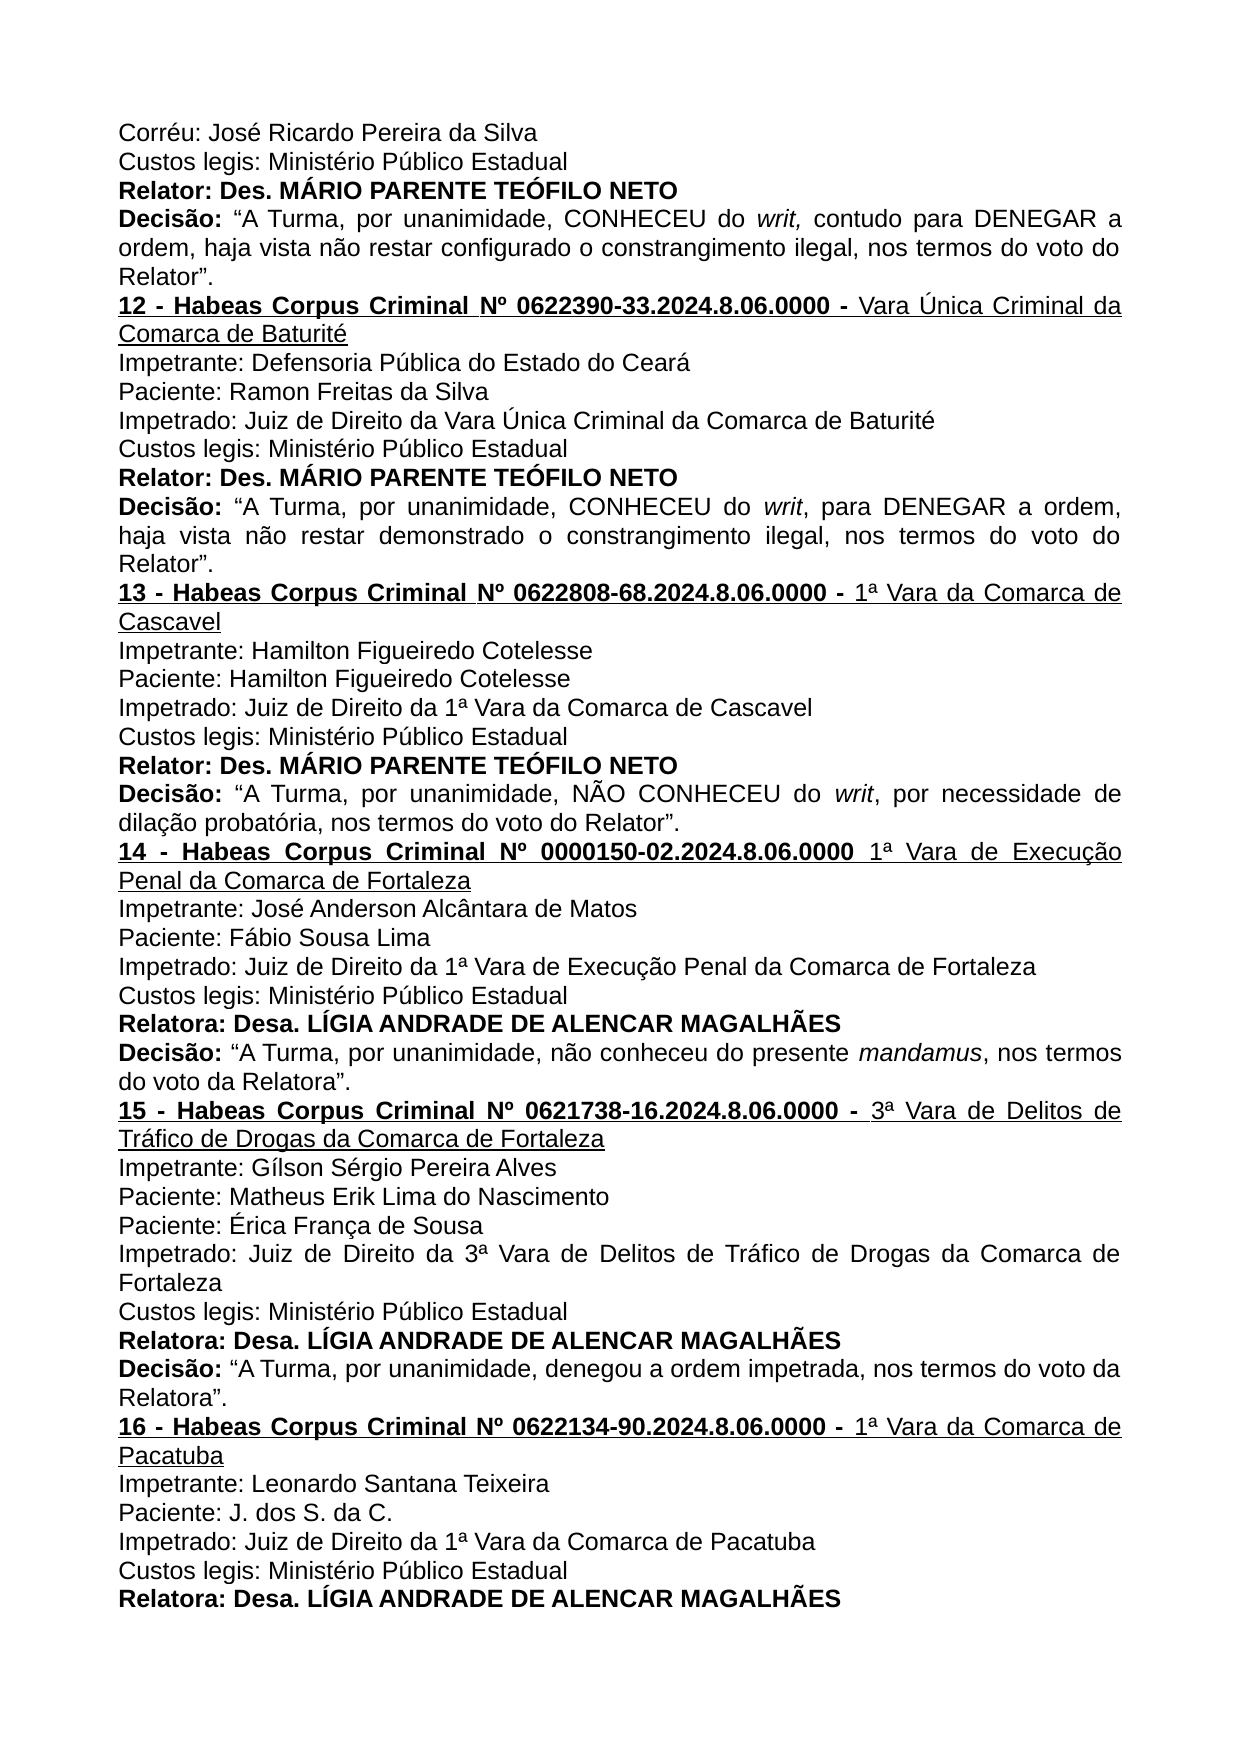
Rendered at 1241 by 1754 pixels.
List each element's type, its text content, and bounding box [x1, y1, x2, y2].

text Impetrante: Gílson Sérgio Pereira Alves [118, 1153, 1122, 1182]
text Custos legis: Ministério Público Estadual [118, 1556, 1122, 1584]
text Paciente: Érica França de Sousa [118, 1211, 1122, 1239]
text Paciente: Ramon Freitas da Silva [118, 377, 1122, 406]
text Relatora: Desa. LÍGIA ANDRADE DE ALENCAR MAGALHÃES [118, 1584, 1122, 1613]
text Decisão: “A Turma, por unanimidade, NÃO CONHECEU do writ, por necessidade de dilação probatória, nos termos do voto do Relator”. [118, 779, 1122, 837]
text Relator: Des. MÁRIO PARENTE TEÓFILO NETO [118, 463, 1122, 492]
text Comarca de Baturité [118, 317, 1122, 348]
text Impetrante: Defensoria Pública do Estado do Ceará [118, 348, 1122, 377]
text Impetrado: Juiz de Direito da 1ª Vara da Comarca de Cascavel [118, 693, 1122, 722]
text Corréu: José Ricardo Pereira da Silva [118, 118, 1122, 147]
text Paciente: Fábio Sousa Lima [118, 923, 1122, 952]
text Impetrante: José Anderson Alcântara de Matos [118, 894, 1122, 923]
text Decisão: “A Turma, por unanimidade, não conheceu do presente mandamus, nos termos do voto da Relatora”. [118, 1038, 1122, 1096]
text Paciente: Matheus Erik Lima do Nascimento [118, 1182, 1122, 1211]
text Custos legis: Ministério Público Estadual [118, 147, 1122, 176]
text Impetrado: Juiz de Direito da 1ª Vara da Comarca de Pacatuba [118, 1527, 1122, 1556]
text Tráfico de Drogas da Comarca de Fortaleza [118, 1122, 1122, 1153]
text 14 - Habeas Corpus Criminal Nº 0000150-02.2024.8.06.0000 1ª Vara de Execução [118, 837, 1122, 862]
text Relator: Des. MÁRIO PARENTE TEÓFILO NETO [118, 751, 1122, 779]
text Pacatuba [118, 1438, 1122, 1469]
text Relator: Des. MÁRIO PARENTE TEÓFILO NETO [118, 176, 1122, 204]
text Relatora: Desa. LÍGIA ANDRADE DE ALENCAR MAGALHÃES [118, 1326, 1122, 1354]
text Impetrante: Leonardo Santana Teixeira [118, 1469, 1122, 1498]
text Cascavel [118, 604, 1122, 636]
text Custos legis: Ministério Público Estadual [118, 1297, 1122, 1326]
text Custos legis: Ministério Público Estadual [118, 434, 1122, 463]
text Custos legis: Ministério Público Estadual [118, 722, 1122, 751]
text Impetrado: Juiz de Direito da 3ª Vara de Delitos de Tráfico de Drogas da Comarca de Fortaleza [118, 1239, 1122, 1297]
text Relatora: Desa. LÍGIA ANDRADE DE ALENCAR MAGALHÃES [118, 1009, 1122, 1038]
text 16 - Habeas Corpus Criminal Nº 0622134-90.2024.8.06.0000 - 1ª Vara da Comarca de [118, 1412, 1122, 1437]
text 15 - Habeas Corpus Criminal Nº 0621738-16.2024.8.06.0000 - 3ª Vara de Delitos de [118, 1096, 1122, 1121]
text Paciente: J. dos S. da C. [118, 1498, 1122, 1527]
text Impetrado: Juiz de Direito da Vara Única Criminal da Comarca de Baturité [118, 406, 1122, 434]
text Decisão: “A Turma, por unanimidade, CONHECEU do writ, contudo para DENEGAR a ordem, haja vista não restar configurado o constrangimento ilegal, nos termos do voto do Relator”. [118, 204, 1122, 291]
text Decisão: “A Turma, por unanimidade, denegou a ordem impetrada, nos termos do voto da Relatora”. [118, 1354, 1122, 1412]
text 13 - Habeas Corpus Criminal Nº 0622808-68.2024.8.06.0000 - 1ª Vara da Comarca de [118, 578, 1122, 603]
text 12 - Habeas Corpus Criminal Nº 0622390-33.2024.8.06.0000 - Vara Única Criminal da [118, 291, 1122, 316]
text Decisão: “A Turma, por unanimidade, CONHECEU do writ, para DENEGAR a ordem, haja vista não restar demonstrado o constrangimento ilegal, nos termos do voto do Relator”. [118, 492, 1122, 578]
text Paciente: Hamilton Figueiredo Cotelesse [118, 664, 1122, 693]
text Impetrante: Hamilton Figueiredo Cotelesse [118, 636, 1122, 664]
text Penal da Comarca de Fortaleza [118, 863, 1122, 894]
text Custos legis: Ministério Público Estadual [118, 981, 1122, 1009]
text Impetrado: Juiz de Direito da 1ª Vara de Execução Penal da Comarca de Fortaleza [118, 952, 1122, 981]
